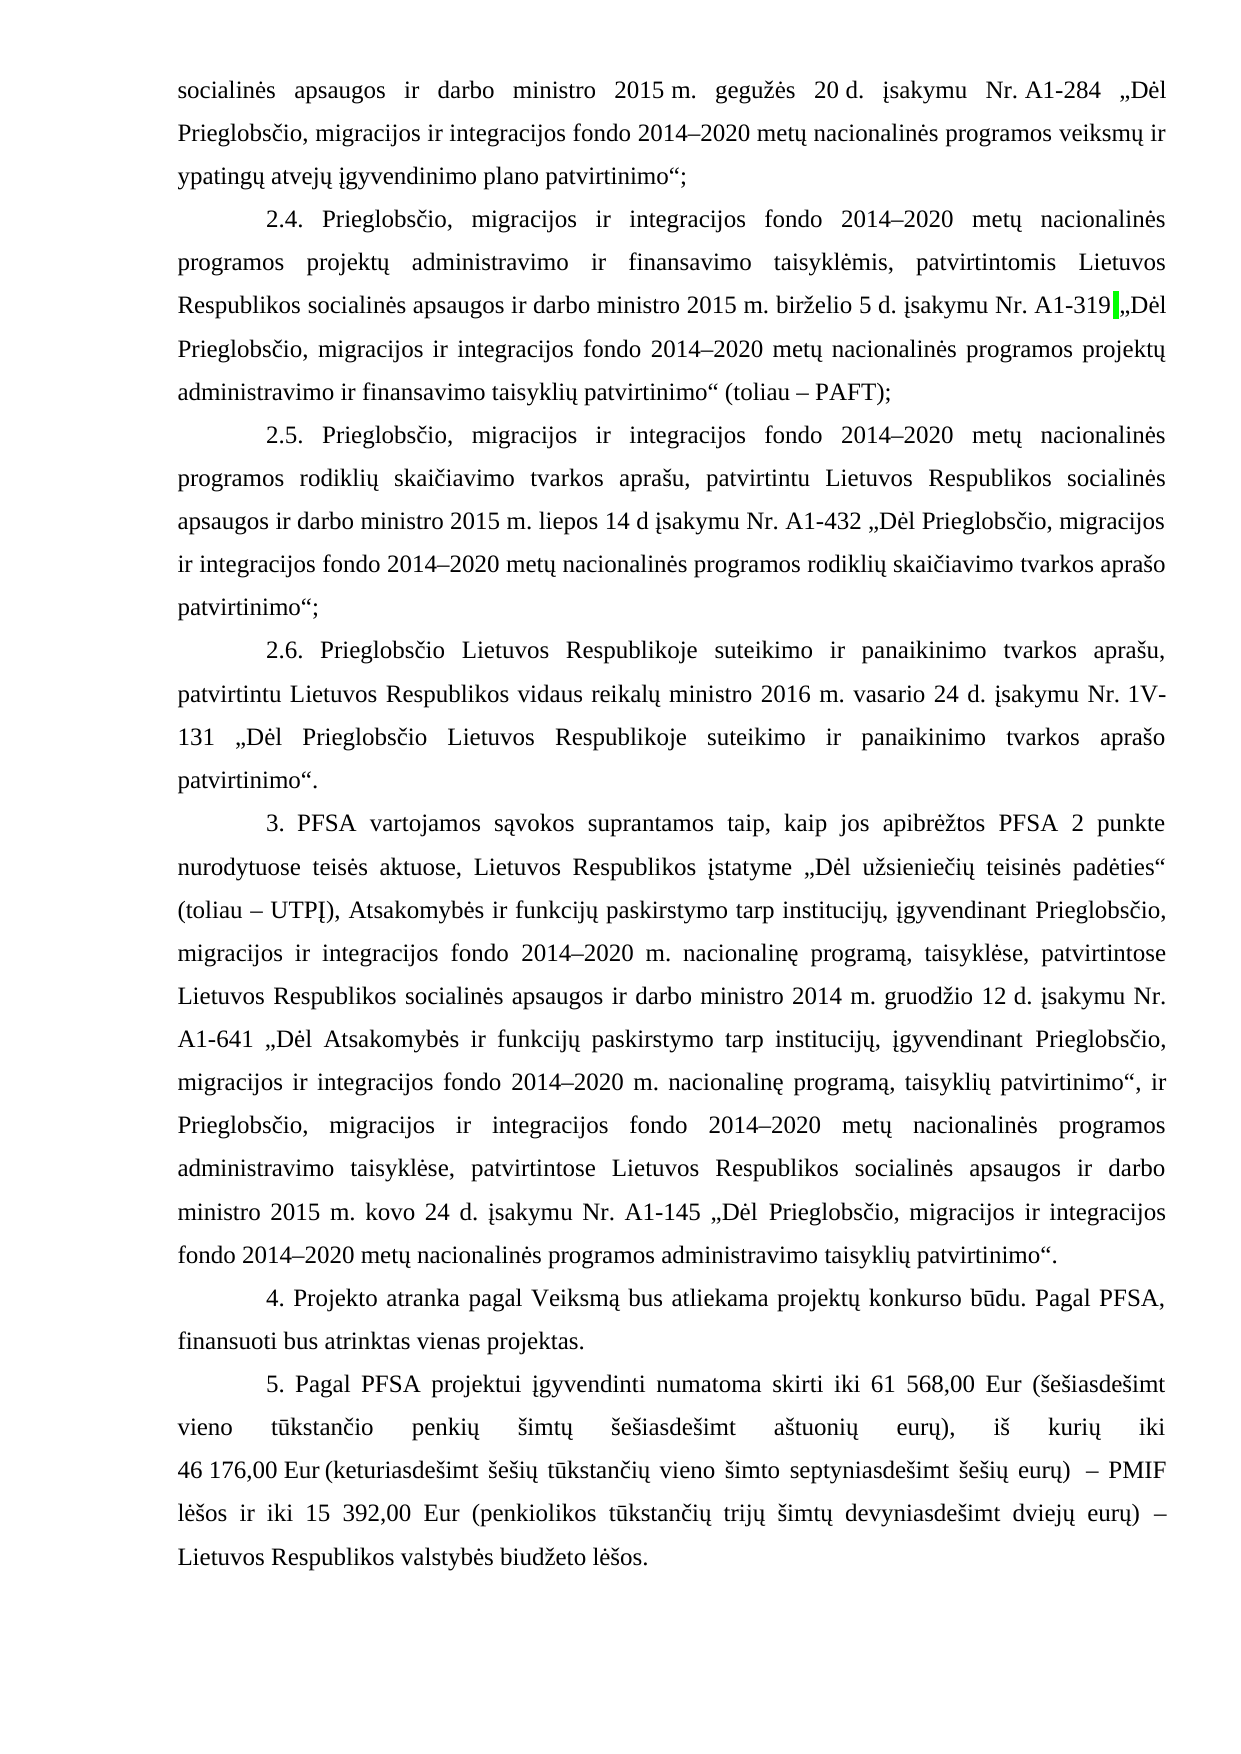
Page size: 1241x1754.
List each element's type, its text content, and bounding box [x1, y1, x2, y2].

text 2.4. Prieglobsčio, migracijos ir integracijos fondo 2014–2020 metų nacionalinės programos projektų administravimo ir finansavimo taisyklėmis, patvirtintomis Lietuvos Respublikos socialinės apsaugos ir darbo ministro 2015 m. birželio 5 d. įsakymu Nr. A1-319 „Dėl Prieglobsčio, migracijos ir integracijos fondo 2014–2020 metų nacionalinės programos projektų administravimo ir finansavimo taisyklių patvirtinimo“ (toliau – PAFT); [177, 204, 1166, 406]
text 2.6. Prieglobsčio Lietuvos Respublikoje suteikimo ir panaikinimo tvarkos aprašu, patvirtintu Lietuvos Respublikos vidaus reikalų ministro 2016 m. vasario 24 d. įsakymu Nr. 1V-131 „Dėl Prieglobsčio Lietuvos Respublikoje suteikimo ir panaikinimo tvarkos aprašo patvirtinimo“. [177, 636, 1166, 794]
text 4. Projekto atranka pagal Veiksmą bus atliekama projektų konkurso būdu. Pagal PFSA, finansuoti bus atrinktas vienas projektas. [177, 1283, 1166, 1355]
text 2.5. Prieglobsčio, migracijos ir integracijos fondo 2014–2020 metų nacionalinės programos rodiklių skaičiavimo tvarkos aprašu, patvirtintu Lietuvos Respublikos socialinės apsaugos ir darbo ministro 2015 m. liepos 14 d įsakymu Nr. A1-432 „Dėl Prieglobsčio, migracijos ir integracijos fondo 2014–2020 metų nacionalinės programos rodiklių skaičiavimo tvarkos aprašo patvirtinimo“; [177, 420, 1166, 621]
text 3. PFSA vartojamos sąvokos suprantamos taip, kaip jos apibrėžtos PFSA 2 punkte nurodytuose teisės aktuose, Lietuvos Respublikos įstatyme „Dėl užsieniečių teisinės padėties“ (toliau – UTPĮ), Atsakomybės ir funkcijų paskirstymo tarp institucijų, įgyvendinant Prieglobsčio, migracijos ir integracijos fondo 2014–2020 m. nacionalinę programą, taisyklėse, patvirtintose Lietuvos Respublikos socialinės apsaugos ir darbo ministro 2014 m. gruodžio 12 d. įsakymu Nr. A1-641 „Dėl Atsakomybės ir funkcijų paskirstymo tarp institucijų, įgyvendinant Prieglobsčio, migracijos ir integracijos fondo 2014–2020 m. nacionalinę programą, taisyklių patvirtinimo“, ir Prieglobsčio, migracijos ir integracijos fondo 2014–2020 metų nacionalinės programos administravimo taisyklėse, patvirtintose Lietuvos Respublikos socialinės apsaugos ir darbo ministro 2015 m. kovo 24 d. įsakymu Nr. A1-145 „Dėl Prieglobsčio, migracijos ir integracijos fondo 2014–2020 metų nacionalinės programos administravimo taisyklių patvirtinimo“. [177, 808, 1166, 1268]
text 5. Pagal PFSA projektui įgyvendinti numatoma skirti iki 61 568,00 Eur (šešiasdešimt vieno tūkstančio penkių šimtų šešiasdešimt aštuonių eurų), iš kurių iki 46 176,00 Eur (keturiasdešimt šešių tūkstančių vieno šimto septyniasdešimt šešių eurų) – PMIF lėšos ir iki 15 392,00 Eur (penkiolikos tūkstančių trijų šimtų devyniasdešimt dviejų eurų) – Lietuvos Respublikos valstybės biudžeto lėšos. [177, 1369, 1166, 1570]
text socialinės apsaugos ir darbo ministro 2015 m. gegužės 20 d. įsakymu Nr. A1-284 „Dėl Prieglobsčio, migracijos ir integracijos fondo 2014–2020 metų nacionalinės programos veiksmų ir ypatingų atvejų įgyvendinimo plano patvirtinimo“; [177, 75, 1166, 190]
